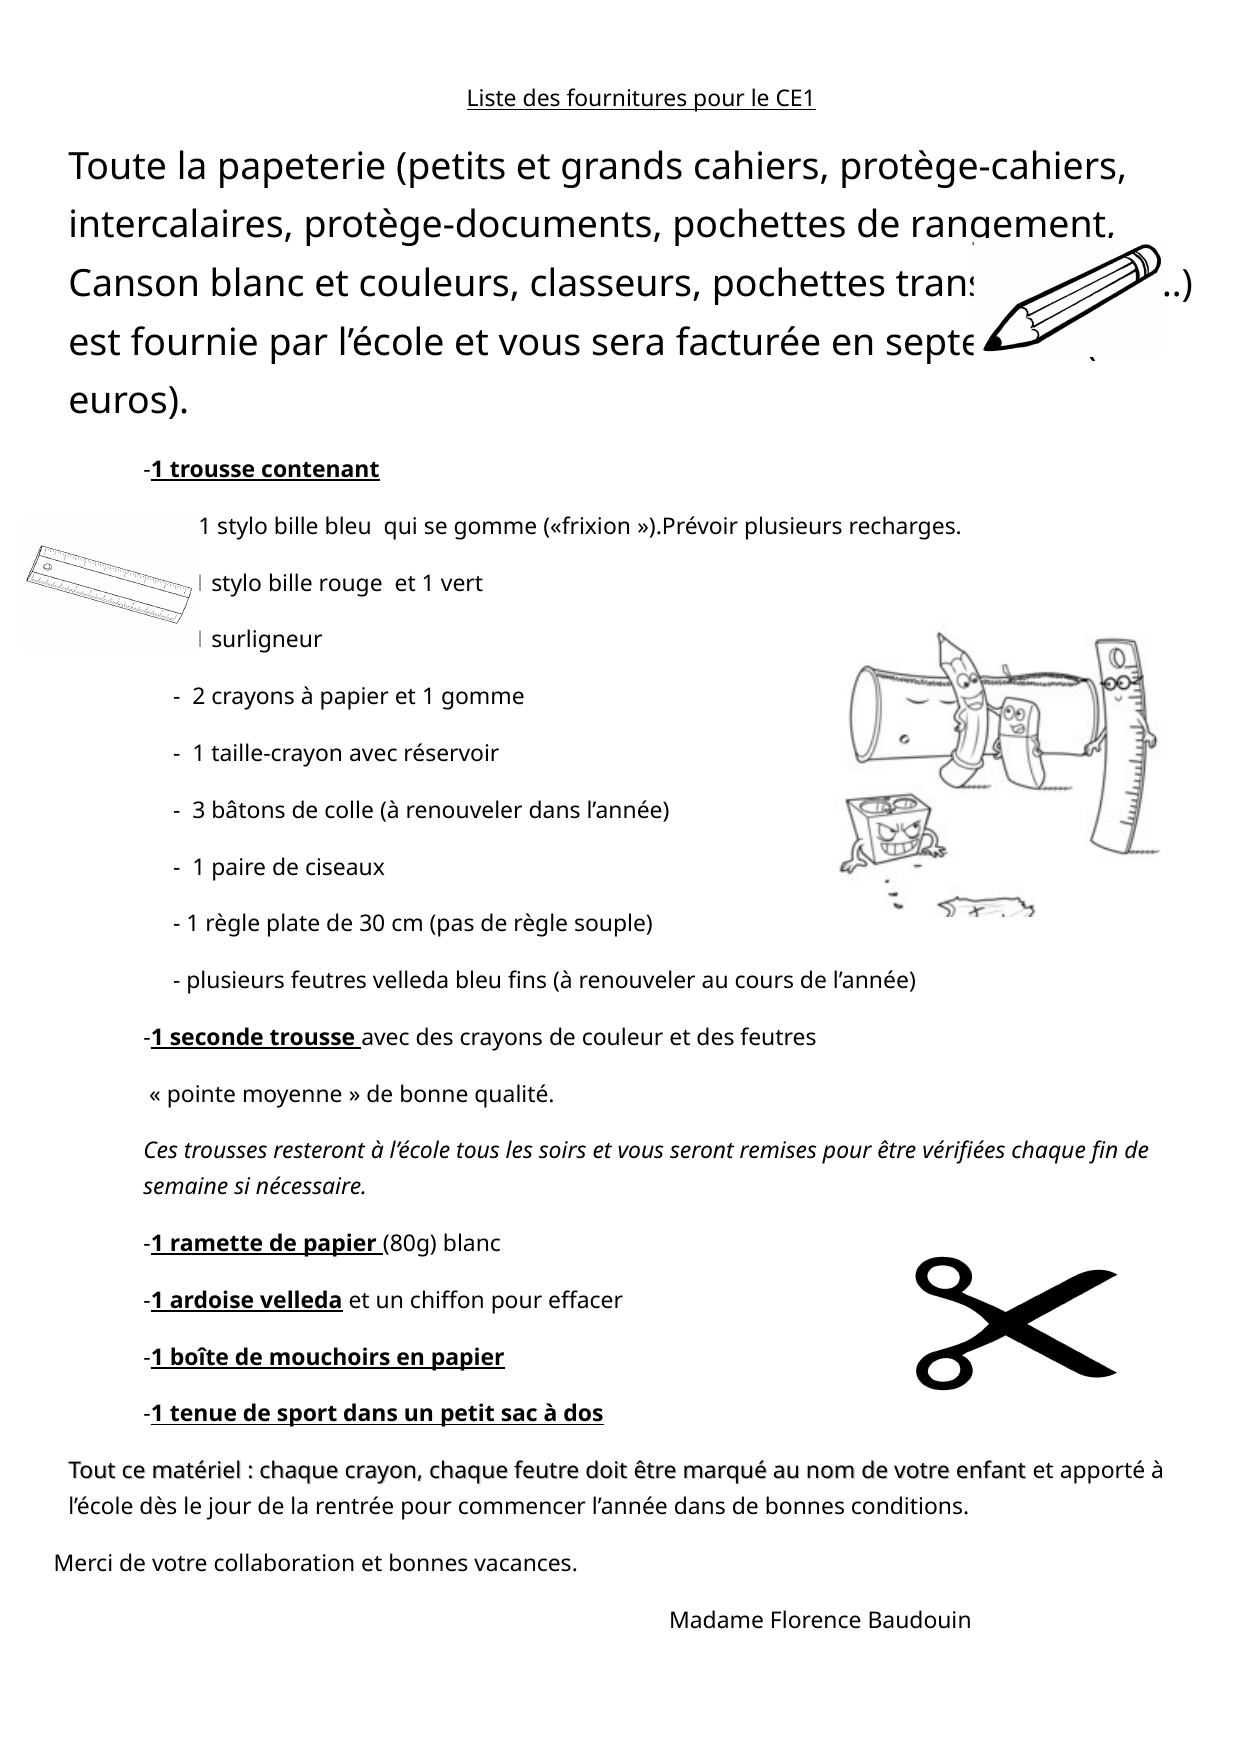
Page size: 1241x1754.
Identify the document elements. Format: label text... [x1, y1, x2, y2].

list [1131, 1341, 1214, 1372]
list Madame Florence Baudouin [53, 1603, 1214, 1635]
list 1 ramette de papier (80g) blanc [143, 1227, 1214, 1258]
text [1180, 623, 1214, 654]
list [1131, 1284, 1214, 1315]
text - plusieurs feutres velleda bleu fins (à renouveler au cours de l’année) [143, 964, 1214, 995]
text - 2 crayons à papier et 1 gomme [143, 680, 835, 711]
list 1 ardoise velleda et un chiffon pour effacer [143, 1284, 902, 1315]
text - 3 bâtons de colle (à renouveler dans l’année) [143, 794, 835, 825]
text - 1 taille-crayon avec réservoir [143, 737, 835, 768]
list Tout ce matériel : chaque crayon, chaque feutre doit être marqué au nom de votre enfant et apporté à l’école dès le jour de la rentrée pour commencer l’année dans de bonnes conditions. [68, 1454, 1214, 1521]
text [1180, 850, 1214, 882]
text « pointe moyenne » de bonne qualité. [143, 1077, 1214, 1109]
text Toute la papeterie (petits et grands cahiers, protège-cahiers, intercalaires, protège-documents, pochettes de rangement, Canson blanc et couleurs, classeurs, pochettes transparentes,…) est fournie par l’école et vous sera facturée en septembre (17 euros). [68, 139, 1214, 424]
text [1180, 794, 1214, 825]
list 1 tenue de sport dans un petit sac à dos [143, 1397, 1214, 1428]
text - 1 paire de ciseaux [143, 850, 835, 882]
text [1180, 737, 1214, 768]
list 1 seconde trousse avec des crayons de couleur et des feutres [143, 1021, 1214, 1052]
text - 1 règle plate de 30 cm (pas de règle souple) [143, 907, 1214, 938]
list 1 trousse contenant [143, 453, 1214, 484]
list 1 boîte de mouchoirs en papier [143, 1341, 902, 1372]
list Merci de votre collaboration et bonnes vacances. [53, 1547, 1214, 1578]
text [1180, 680, 1214, 711]
text - 1 surligneur [143, 623, 835, 654]
text - 1 stylo bille rouge et 1 vert [200, 567, 1214, 598]
text Liste des fournitures pour le CE1 [68, 82, 1214, 113]
text - 1 stylo bille bleu qui se gomme («frixion »).Prévoir plusieurs recharges. [143, 510, 1214, 541]
text Ces trousses resteront à l’école tous les soirs et vous seront remises pour être vérifiées chaque fin de semaine si nécessaire. [143, 1134, 1214, 1201]
